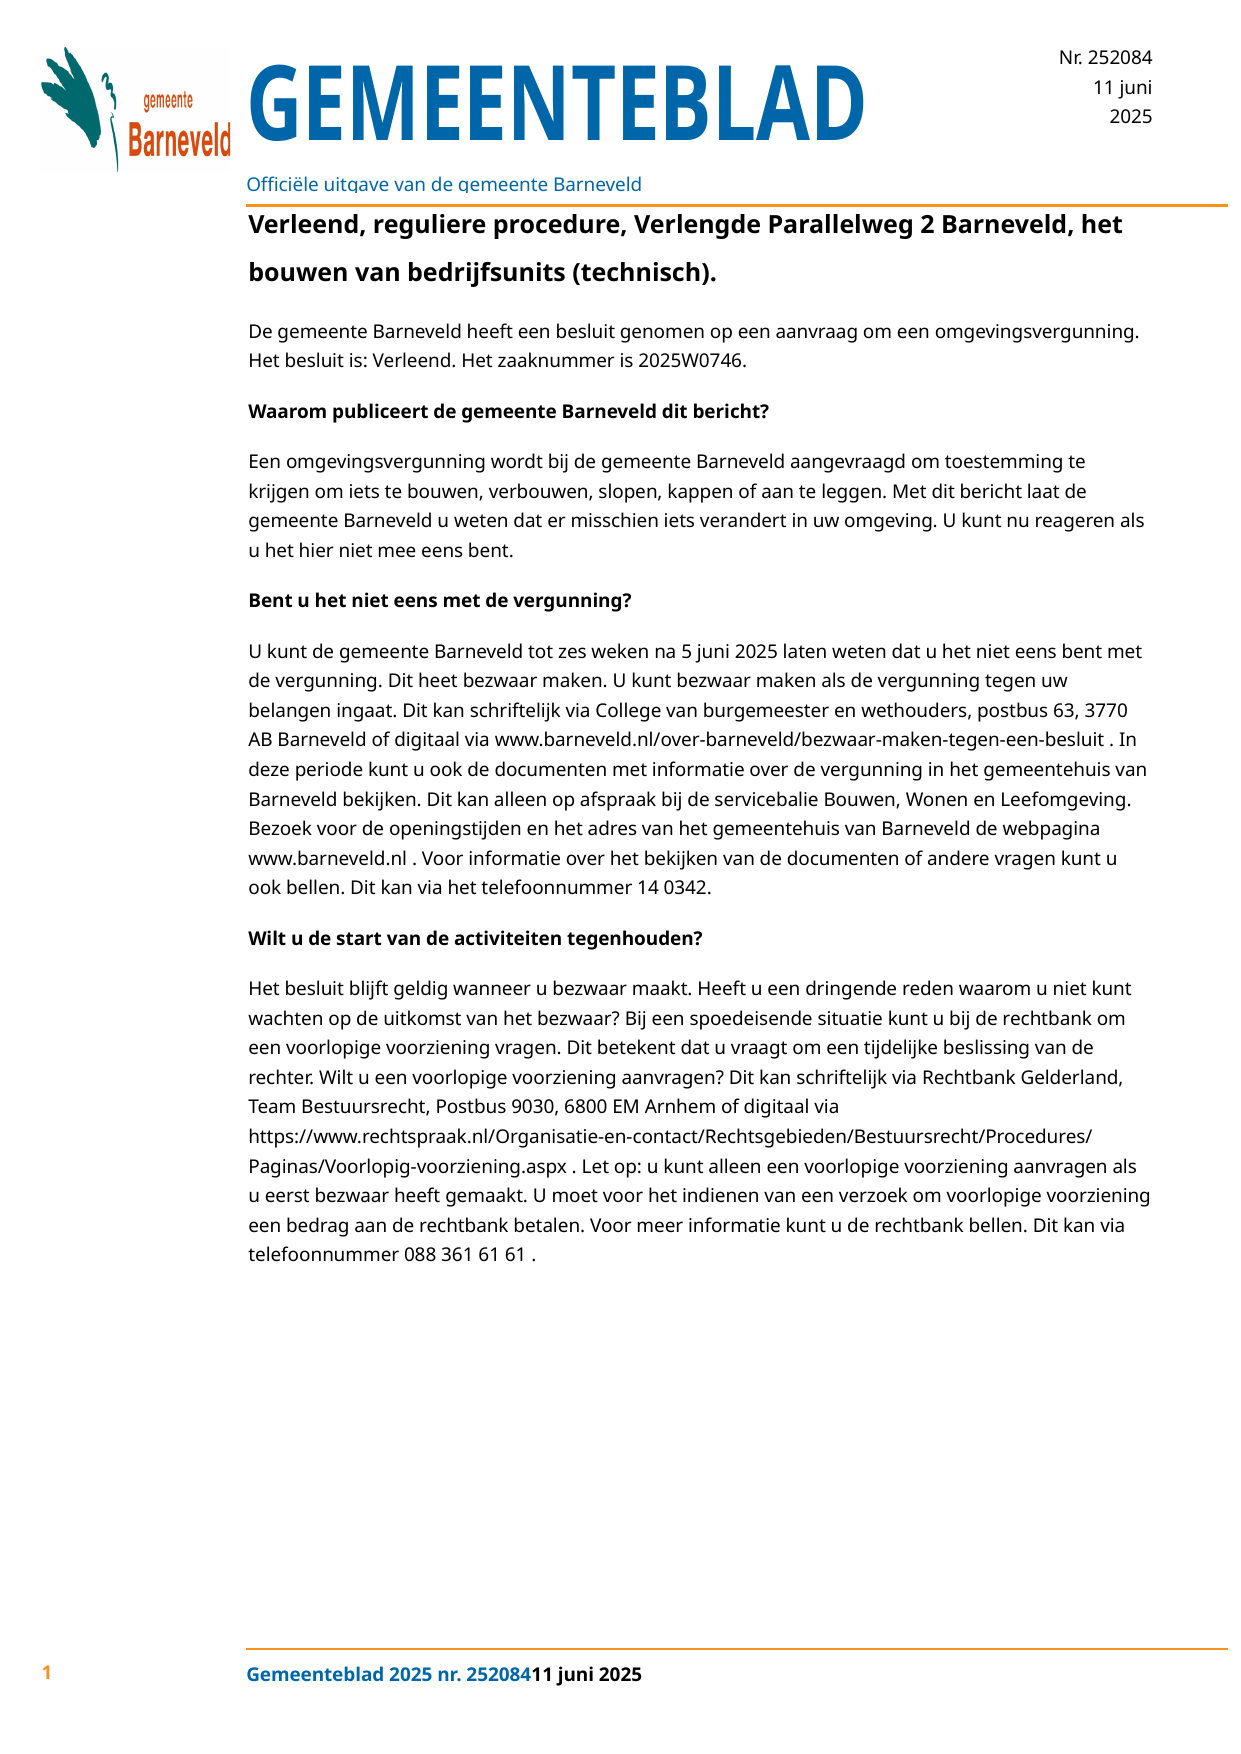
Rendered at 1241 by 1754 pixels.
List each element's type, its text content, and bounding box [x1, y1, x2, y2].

text De gemeente Barneveld heeft een besluit genomen op een aanvraag om een omgevingsvergunning. Het besluit is: Verleend. Het zaaknummer is 2025W0746. [248, 318, 1152, 373]
text Wilt u de start van de activiteiten tegenhouden? [248, 925, 1152, 951]
text U kunt de gemeente Barneveld tot zes weken na 5 juni 2025 laten weten dat u het niet eens bent met de vergunning. Dit heet bezwaar maken. U kunt bezwaar maken als de vergunning tegen uw belangen ingaat. Dit kan schriftelijk via College van burgemeester en wethouders, postbus 63, 3770 AB Barneveld of digitaal via www.barneveld.nl/over-barneveld/bezwaar-maken-tegen-een-besluit . In deze periode kunt u ook de documenten met informatie over de vergunning in het gemeentehuis van Barneveld bekijken. Dit kan alleen op afspraak bij de servicebalie Bouwen, Wonen en Leefomgeving. Bezoek voor de openingstijden en het adres van het gemeentehuis van Barneveld de webpagina www.barneveld.nl . Voor informatie over het bekijken van de documenten of andere vragen kunt u ook bellen. Dit kan via het telefoonnummer 14 0342. [248, 638, 1152, 900]
text Verleend, reguliere procedure, Verlengde Parallelweg 2 Barneveld, het bouwen van bedrijfsunits (technisch). [248, 207, 1152, 288]
text Waarom publiceert de gemeente Barneveld dit bericht? [248, 398, 1152, 424]
picture [41, 47, 231, 172]
text Het besluit blijft geldig wanneer u bezwaar maakt. Heeft u een dringende reden waarom u niet kunt wachten op de uitkomst van het bezwaar? Bij een spoedeisende situatie kunt u bij de rechtbank om een voorlopige voorziening vragen. Dit betekent dat u vraagt om een tijdelijke beslissing van de rechter. Wilt u een voorlopige voorziening aanvragen? Dit kan schriftelijk via Rechtbank Gelderland, Team Bestuursrecht, Postbus 9030, 6800 EM Arnhem of digitaal via https://www.rechtspraak.nl/Organisatie-en-contact/Rechtsgebieden/Bestuursrecht/Procedures/Paginas/Voorlopig-voorziening.aspx . Let op: u kunt alleen een voorlopige voorziening aanvragen als u eerst bezwaar heeft gemaakt. U moet voor het indienen van een verzoek om voorlopige voorziening een bedrag aan de rechtbank betalen. Voor meer informatie kunt u de rechtbank bellen. Dit kan via telefoonnummer 088 361 61 61 . [248, 975, 1152, 1267]
text Bent u het niet eens met de vergunning? [248, 587, 1152, 613]
text Een omgevingsvergunning wordt bij de gemeente Barneveld aangevraagd om toestemming te krijgen om iets te bouwen, verbouwen, slopen, kappen of aan te leggen. Met dit bericht laat de gemeente Barneveld u weten dat er misschien iets verandert in uw omgeving. U kunt nu reageren als u het hier niet mee eens bent. [248, 448, 1152, 563]
